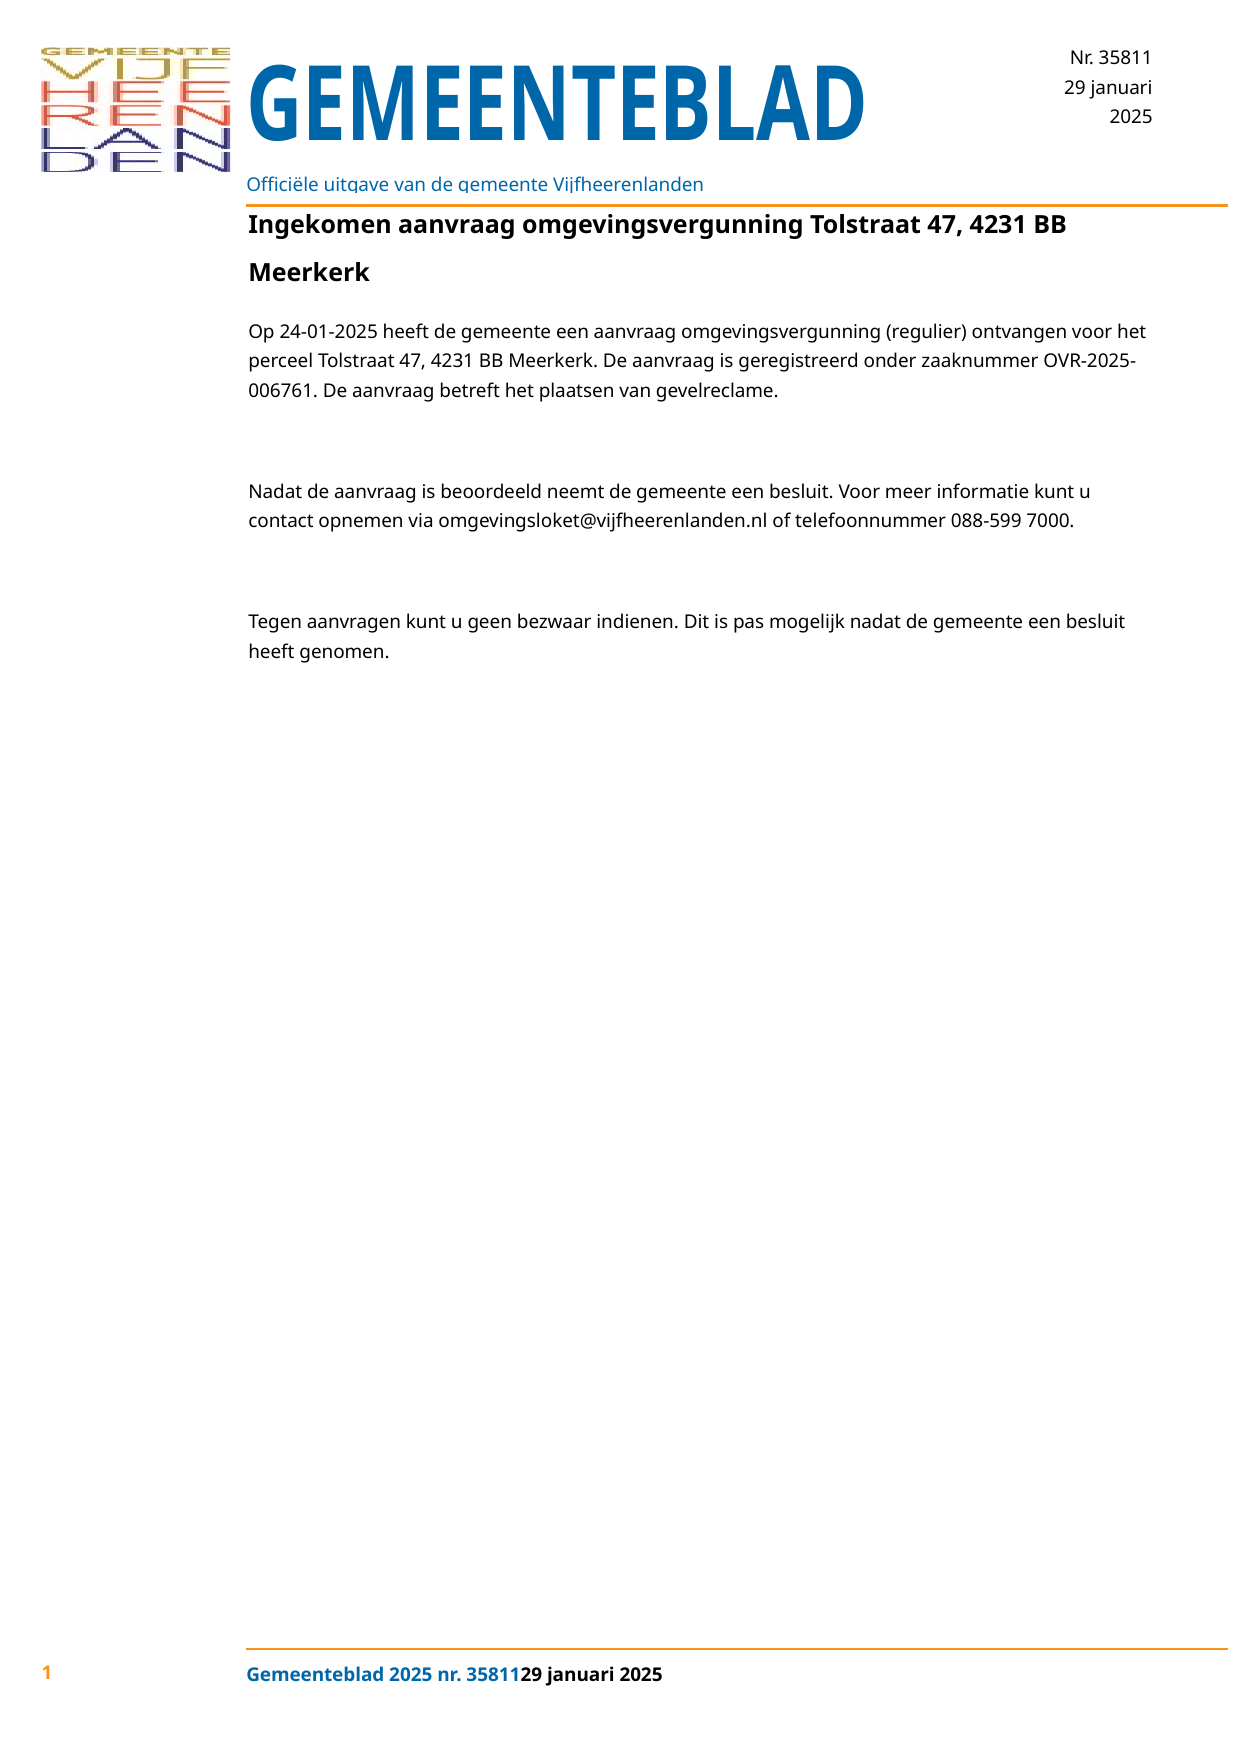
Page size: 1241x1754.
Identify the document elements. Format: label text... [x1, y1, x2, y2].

text Op 24-01-2025 heeft de gemeente een aanvraag omgevingsvergunning (regulier) ontvangen voor het perceel Tolstraat 47, 4231 BB Meerkerk. De aanvraag is geregistreerd onder zaaknummer OVR-2025-006761. De aanvraag betreft het plaatsen van gevelreclame. [248, 318, 1152, 403]
picture [41, 47, 231, 172]
text Ingekomen aanvraag omgevingsvergunning Tolstraat 47, 4231 BB Meerkerk [248, 207, 1152, 288]
text Tegen aanvragen kunt u geen bezwaar indienen. Dit is pas mogelijk nadat de gemeente een besluit heeft genomen. [248, 608, 1152, 664]
text Nadat de aanvraag is beoordeeld neemt de gemeente een besluit. Voor meer informatie kunt u contact opnemen via omgevingsloket@vijfheerenlanden.nl of telefoonnummer 088-599 7000. [248, 478, 1152, 533]
